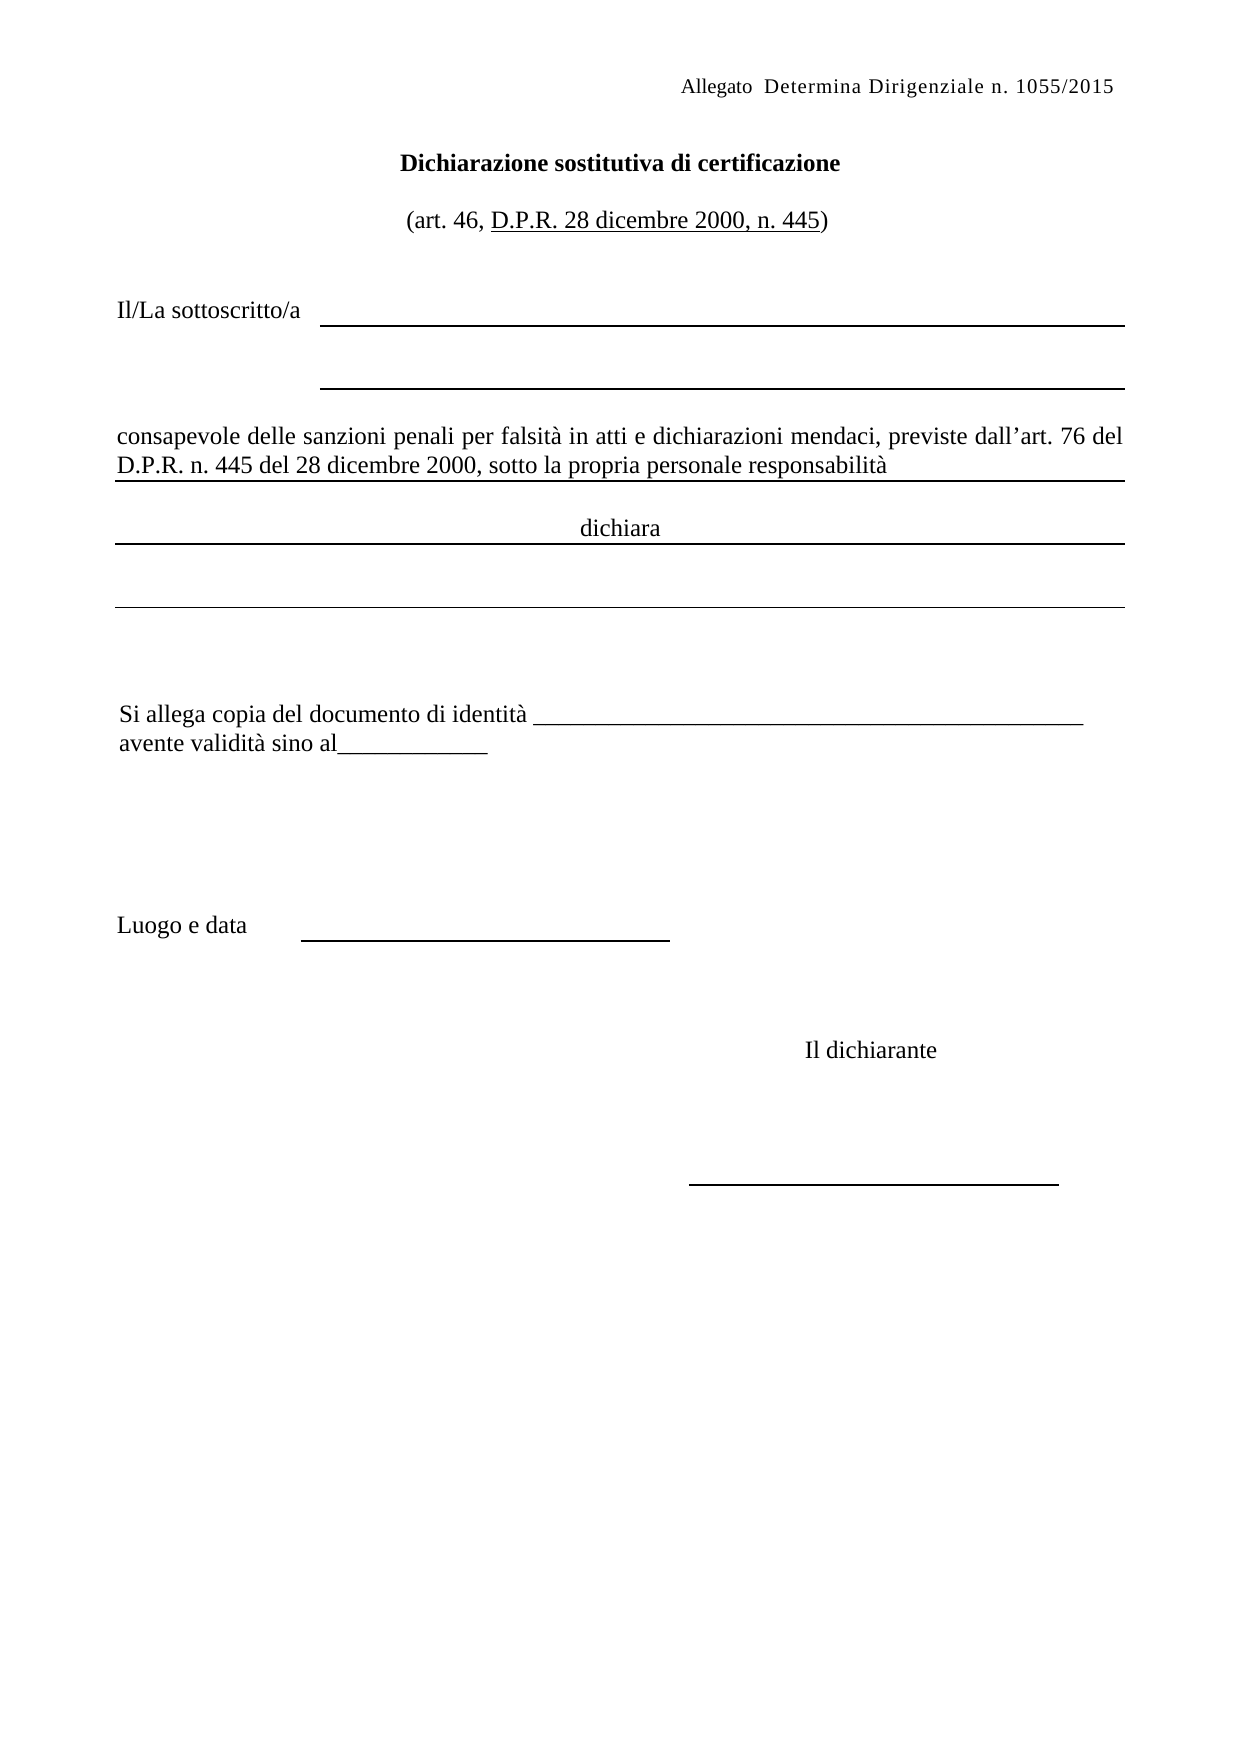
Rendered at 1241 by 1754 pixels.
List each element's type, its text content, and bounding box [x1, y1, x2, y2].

table_cell dichiara [115, 482, 1125, 543]
table_header [320, 264, 1125, 325]
table_cell [115, 325, 320, 388]
text Dichiarazione sostitutiva di certificazione [118, 148, 1122, 176]
table_cell [115, 545, 1125, 606]
table_header consapevole delle sanzioni penali per falsità in atti e dichiarazioni mendaci, previste dall’art. 76 del D.P.R. n. 445 del 28 dicembre 2000, sotto la propria personale responsabilità [115, 390, 1125, 480]
table_header [115, 1065, 689, 1184]
table_header [301, 879, 670, 940]
table_header [689, 1065, 1059, 1184]
table_cell [115, 817, 1125, 879]
table_header Si allega copia del documento di identità ____________________________________________ avente validità sino al____________ [118, 668, 1120, 758]
table_cell [320, 327, 1125, 388]
table_header Il/La sottoscritto/a [115, 264, 320, 325]
table_header [670, 879, 1125, 940]
text (art. 46, D.P.R. 28 dicembre 2000, n. 445) [118, 206, 1122, 234]
table_header [115, 942, 1125, 1003]
table_header Il dichiarante [803, 1004, 1125, 1065]
table_header [1059, 1065, 1125, 1184]
table_header [115, 1004, 803, 1065]
table_header Luogo e data [115, 879, 301, 940]
table_cell [115, 608, 1125, 817]
